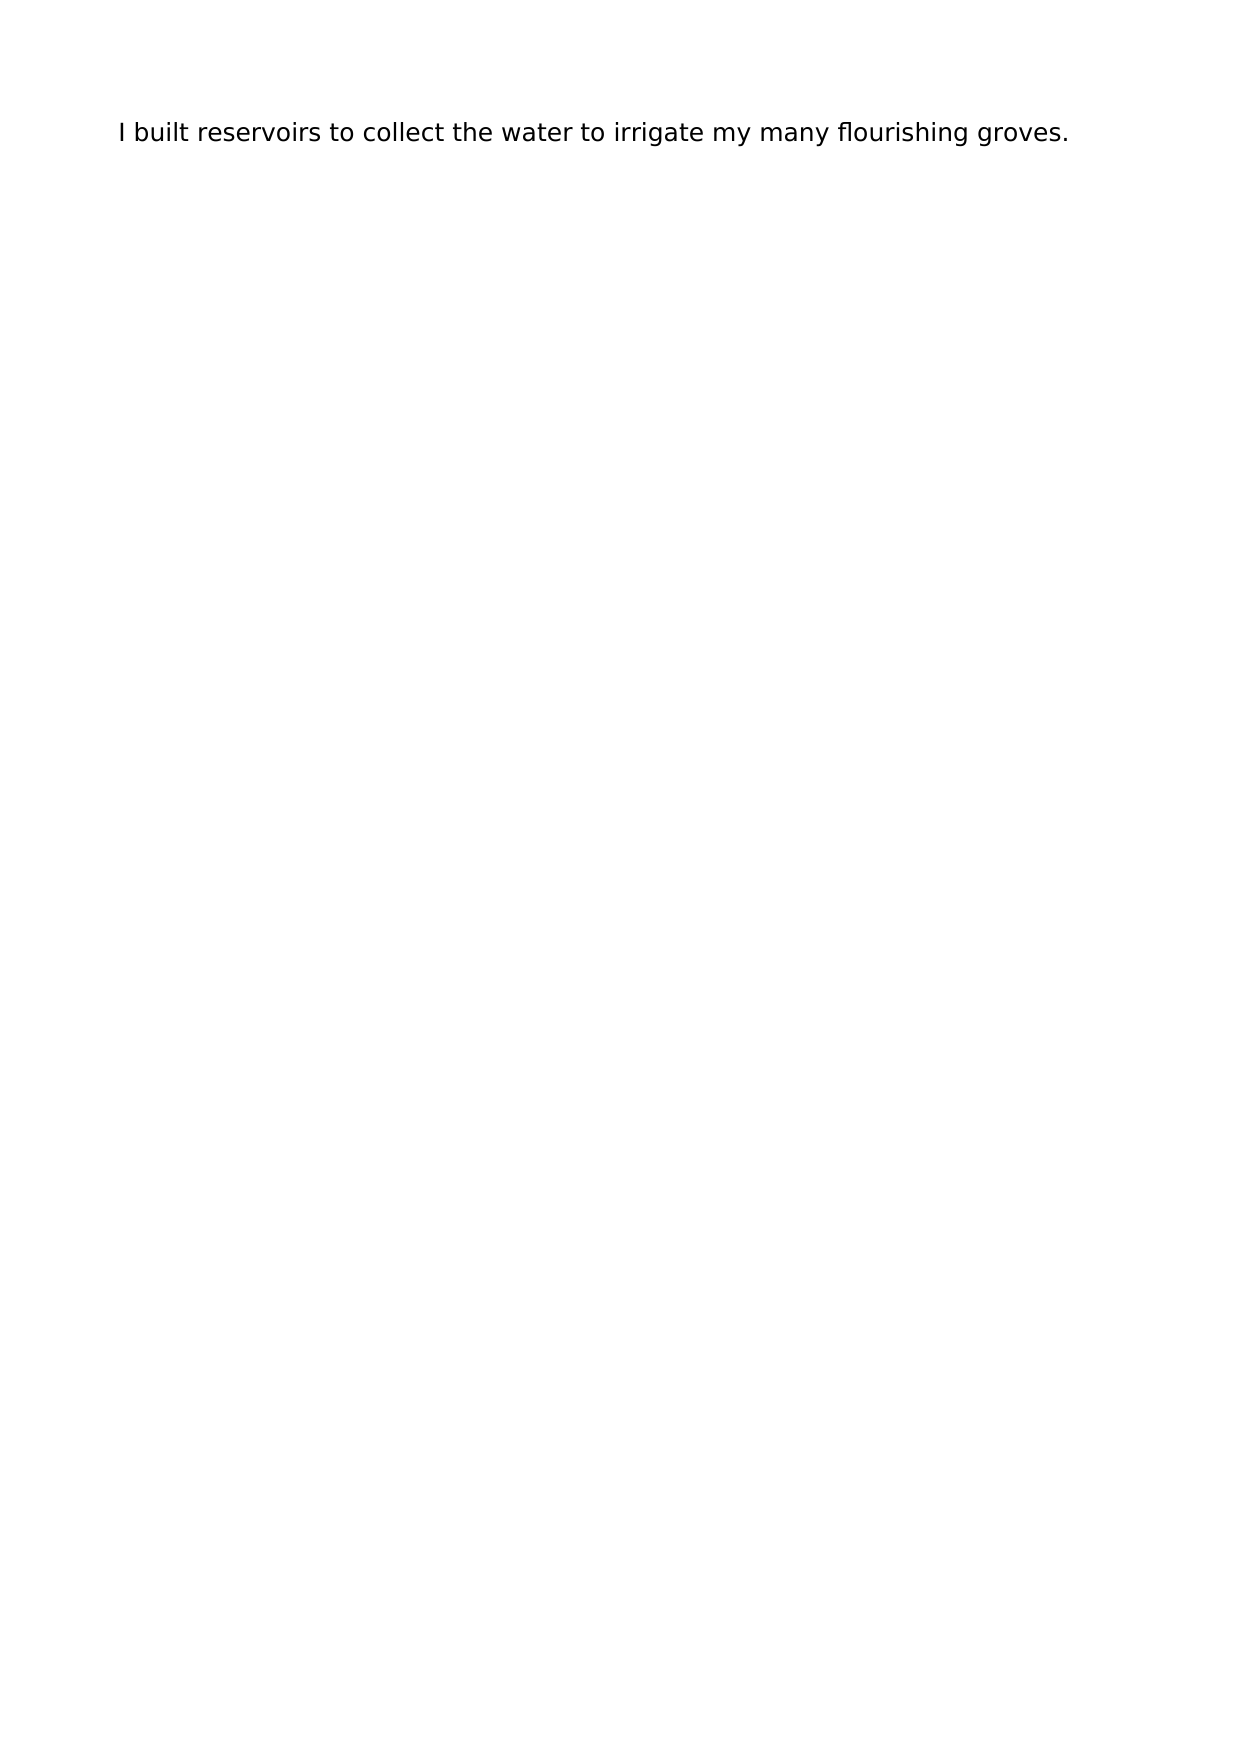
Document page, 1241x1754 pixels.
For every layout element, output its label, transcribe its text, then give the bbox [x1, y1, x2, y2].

text I built reservoirs to collect the water to irrigate my many flourishing groves. [118, 118, 1122, 147]
